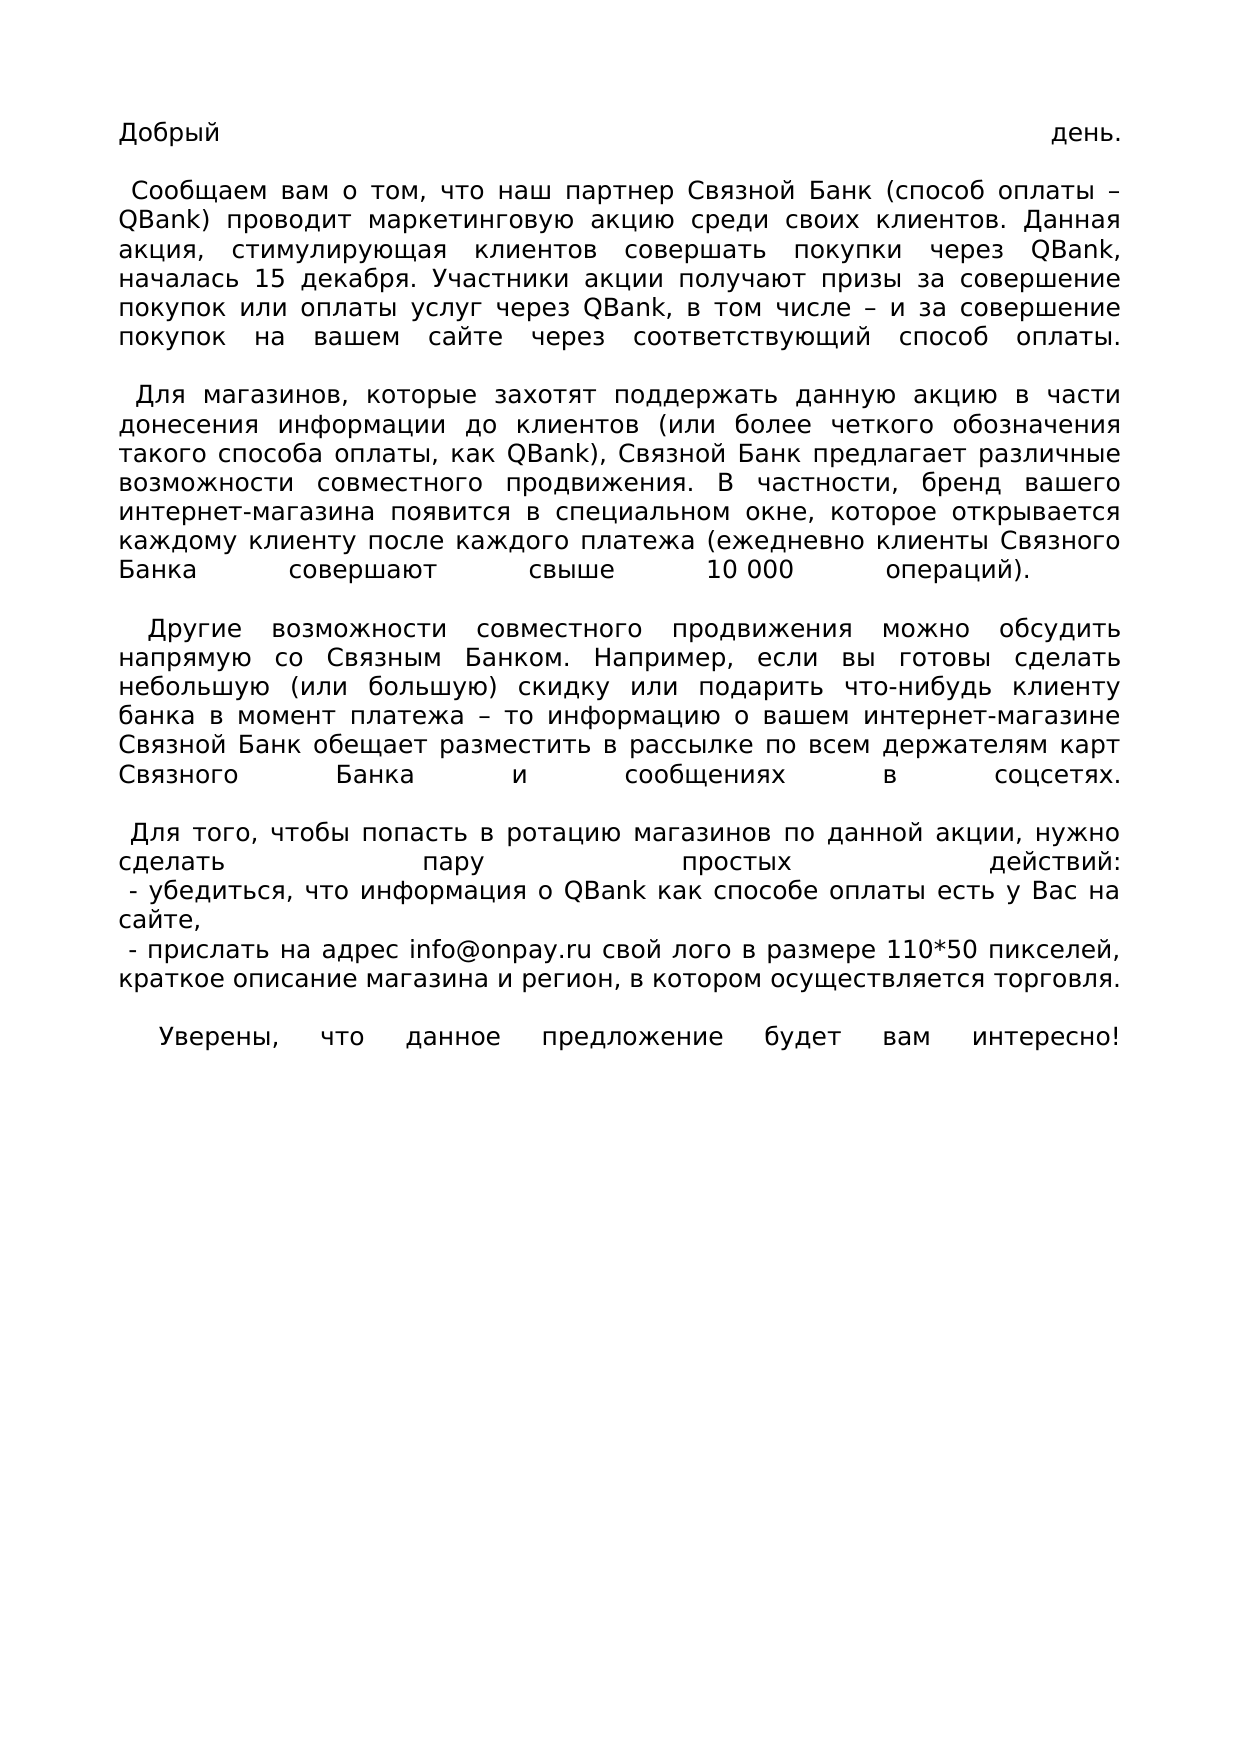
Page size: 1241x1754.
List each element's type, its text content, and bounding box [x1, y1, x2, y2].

text Добрый день. Сообщаем вам о том, что наш партнер Связной Банк (способ оплаты – QBank) проводит маркетинговую акцию среди своих клиентов. Данная акция, стимулирующая клиентов совершать покупки через QBank, началась 15 декабря. Участники акции получают призы за совершение покупок или оплаты услуг через QBank, в том числе – и за совершение покупок на вашем сайте через соответствующий способ оплаты. Для магазинов, которые захотят поддержать данную акцию в части донесения информации до клиентов (или более четкого обозначения такого способа оплаты, как QBank), Связной Банк предлагает различные возможности совместного продвижения. В частности, бренд вашего интернет-магазина появится в специальном окне, которое открывается каждому клиенту после каждого платежа (ежедневно клиенты Связного Банка совершают свыше 10 000 операций). Другие возможности совместного продвижения можно обсудить напрямую со Связным Банком. Например, если вы готовы сделать небольшую (или большую) скидку или подарить что-нибудь клиенту банка в момент платежа – то информацию о вашем интернет-магазине Связной Банк обещает разместить в рассылке по всем держателям карт Связного Банка и сообщениях в соцсетях. Для того, чтобы попасть в ротацию магазинов по данной акции, нужно сделать пару простых действий: - убедиться, что информация о QBank как способе оплаты есть у Вас на сайте, - прислать на адрес info@onpay.ru свой лого в размере 110*50 пикселей, краткое описание магазина и регион, в котором осуществляется торговля. Уверены, что данное предложение будет вам интересно! [118, 118, 1122, 1081]
